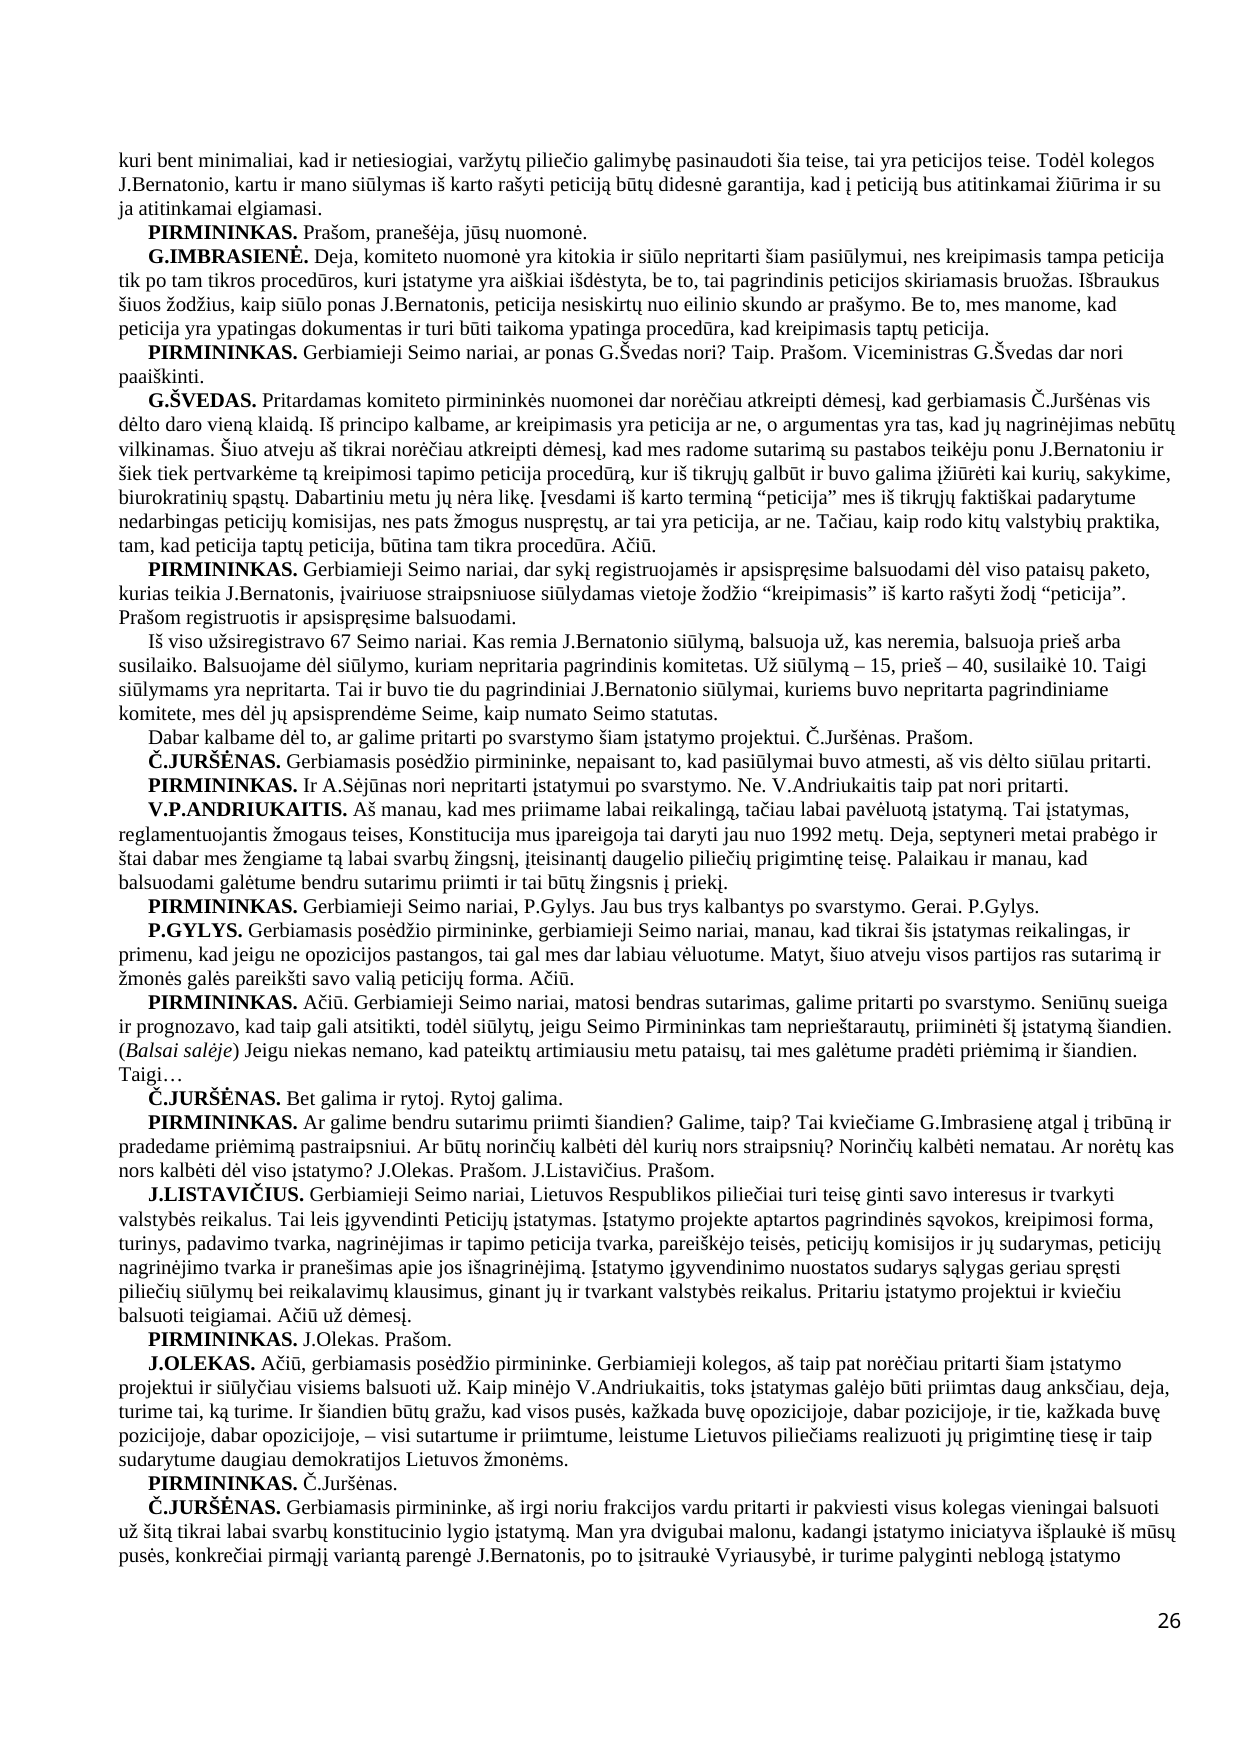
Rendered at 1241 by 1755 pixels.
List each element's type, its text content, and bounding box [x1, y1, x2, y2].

text P.GYLYS. Gerbiamasis posėdžio pirmininke, gerbiamieji Seimo nariai, manau, kad tikrai šis įstatymas reikalingas, ir primenu, kad jeigu ne opozicijos pastangos, tai gal mes dar labiau vėluotume. Matyt, šiuo atveju visos partijos ras sutarimą ir žmonės galės pareikšti savo valią peticijų forma. Ačiū. [118, 918, 1181, 990]
text PIRMININKAS. Ar galime bendru sutarimu priimti šiandien? Galime, taip? Tai kviečiame G.Imbrasienę atgal į tribūną ir pradedame priėmimą pastraipsniui. Ar būtų norinčių kalbėti dėl kurių nors straipsnių? Norinčių kalbėti nematau. Ar norėtų kas nors kalbėti dėl viso įstatymo? J.Olekas. Prašom. J.Listavičius. Prašom. [118, 1110, 1181, 1182]
text PIRMININKAS. Č.Juršėnas. [118, 1471, 1181, 1495]
text G.IMBRASIENĖ. Deja, komiteto nuomonė yra kitokia ir siūlo nepritarti šiam pasiūlymui, nes kreipimasis tampa peticija tik po tam tikros procedūros, kuri įstatyme yra aiškiai išdėstyta, be to, tai pagrindinis peticijos skiriamasis bruožas. Išbraukus šiuos žodžius, kaip siūlo ponas J.Bernatonis, peticija nesiskirtų nuo eilinio skundo ar prašymo. Be to, mes manome, kad peticija yra ypatingas dokumentas ir turi būti taikoma ypatinga procedūra, kad kreipimasis taptų peticija. [118, 244, 1181, 340]
text PIRMININKAS. J.Olekas. Prašom. [118, 1327, 1181, 1351]
text PIRMININKAS. Gerbiamieji Seimo nariai, P.Gylys. Jau bus trys kalbantys po svarstymo. Gerai. P.Gylys. [118, 894, 1181, 918]
text Č.JURŠĖNAS. Gerbiamasis pirmininke, aš irgi noriu frakcijos vardu pritarti ir pakviesti visus kolegas vieningai balsuoti už šitą tikrai labai svarbų konstitucinio lygio įstatymą. Man yra dvigubai malonu, kadangi įstatymo iniciatyva išplaukė iš mūsų pusės, konkrečiai pirmąjį variantą parengė J.Bernatonis, po to įsitraukė Vyriausybė, ir turime palyginti neblogą įstatymo [118, 1495, 1181, 1567]
text J.OLEKAS. Ačiū, gerbiamasis posėdžio pirmininke. Gerbiamieji kolegos, aš taip pat norėčiau pritarti šiam įstatymo projektui ir siūlyčiau visiems balsuoti už. Kaip minėjo V.Andriukaitis, toks įstatymas galėjo būti priimtas daug anksčiau, deja, turime tai, ką turime. Ir šiandien būtų gražu, kad visos pusės, kažkada buvę opozicijoje, dabar pozicijoje, ir tie, kažkada buvę pozicijoje, dabar opozicijoje, – visi sutartume ir priimtume, leistume Lietuvos piliečiams realizuoti jų prigimtinę tiesę ir taip sudarytume daugiau demokratijos Lietuvos žmonėms. [118, 1351, 1181, 1471]
text Č.JURŠĖNAS. Gerbiamasis posėdžio pirmininke, nepaisant to, kad pasiūlymai buvo atmesti, aš vis dėlto siūlau pritarti. [118, 749, 1181, 773]
text PIRMININKAS. Gerbiamieji Seimo nariai, ar ponas G.Švedas nori? Taip. Prašom. Viceministras G.Švedas dar nori paaiškinti. [118, 340, 1181, 388]
text G.ŠVEDAS. Pritardamas komiteto pirmininkės nuomonei dar norėčiau atkreipti dėmesį, kad gerbiamasis Č.Juršėnas vis dėlto daro vieną klaidą. Iš principo kalbame, ar kreipimasis yra peticija ar ne, o argumentas yra tas, kad jų nagrinėjimas nebūtų vilkinamas. Šiuo atveju aš tikrai norėčiau atkreipti dėmesį, kad mes radome sutarimą su pastabos teikėju ponu J.Bernatoniu ir šiek tiek pertvarkėme tą kreipimosi tapimo peticija procedūrą, kur iš tikrųjų galbūt ir buvo galima įžiūrėti kai kurių, sakykime, biurokratinių spąstų. Dabartiniu metu jų nėra likę. Įvesdami iš karto terminą “peticija” mes iš tikrųjų faktiškai padarytume nedarbingas peticijų komisijas, nes pats žmogus nuspręstų, ar tai yra peticija, ar ne. Tačiau, kaip rodo kitų valstybių praktika, tam, kad peticija taptų peticija, būtina tam tikra procedūra. Ačiū. [118, 388, 1181, 557]
text PIRMININKAS. Gerbiamieji Seimo nariai, dar sykį registruojamės ir apsispręsime balsuodami dėl viso pataisų paketo, kurias teikia J.Bernatonis, įvairiuose straipsniuose siūlydamas vietoje žodžio “kreipimasis” iš karto rašyti žodį “peticija”. Prašom registruotis ir apsispręsime balsuodami. [118, 557, 1181, 629]
text Iš viso užsiregistravo 67 Seimo nariai. Kas remia J.Bernatonio siūlymą, balsuoja už, kas neremia, balsuoja prieš arba susilaiko. Balsuojame dėl siūlymo, kuriam nepritaria pagrindinis komitetas. Už siūlymą – 15, prieš – 40, susilaikė 10. Taigi siūlymams yra nepritarta. Tai ir buvo tie du pagrindiniai J.Bernatonio siūlymai, kuriems buvo nepritarta pagrindiniame komitete, mes dėl jų apsisprendėme Seime, kaip numato Seimo statutas. [118, 629, 1181, 725]
text J.LISTAVIČIUS. Gerbiamieji Seimo nariai, Lietuvos Respublikos piliečiai turi teisę ginti savo interesus ir tvarkyti valstybės reikalus. Tai leis įgyvendinti Peticijų įstatymas. Įstatymo projekte aptartos pagrindinės sąvokos, kreipimosi forma, turinys, padavimo tvarka, nagrinėjimas ir tapimo peticija tvarka, pareiškėjo teisės, peticijų komisijos ir jų sudarymas, peticijų nagrinėjimo tvarka ir pranešimas apie jos išnagrinėjimą. Įstatymo įgyvendinimo nuostatos sudarys sąlygas geriau spręsti piliečių siūlymų bei reikalavimų klausimus, ginant jų ir tvarkant valstybės reikalus. Pritariu įstatymo projektui ir kviečiu balsuoti teigiamai. Ačiū už dėmesį. [118, 1182, 1181, 1327]
text PIRMININKAS. Prašom, pranešėja, jūsų nuomonė. [118, 220, 1181, 244]
text Č.JURŠĖNAS. Bet galima ir rytoj. Rytoj galima. [118, 1086, 1181, 1110]
text kuri bent minimaliai, kad ir netiesiogiai, varžytų piliečio galimybę pasinaudoti šia teise, tai yra peticijos teise. Todėl kolegos J.Bernatonio, kartu ir mano siūlymas iš karto rašyti peticiją būtų didesnė garantija, kad į peticiją bus atitinkamai žiūrima ir su ja atitinkamai elgiamasi. [118, 148, 1181, 220]
text PIRMININKAS. Ačiū. Gerbiamieji Seimo nariai, matosi bendras sutarimas, galime pritarti po svarstymo. Seniūnų sueiga ir prognozavo, kad taip gali atsitikti, todėl siūlytų, jeigu Seimo Pirmininkas tam neprieštarautų, priiminėti šį įstatymą šiandien. (Balsai salėje) Jeigu niekas nemano, kad pateiktų artimiausiu metu pataisų, tai mes galėtume pradėti priėmimą ir šiandien. Taigi… [118, 990, 1181, 1086]
text PIRMININKAS. Ir A.Sėjūnas nori nepritarti įstatymui po svarstymo. Ne. V.Andriukaitis taip pat nori pritarti. [118, 773, 1181, 797]
text V.P.ANDRIUKAITIS. Aš manau, kad mes priimame labai reikalingą, tačiau labai pavėluotą įstatymą. Tai įstatymas, reglamentuojantis žmogaus teises, Konstitucija mus įpareigoja tai daryti jau nuo 1992 metų. Deja, septyneri metai prabėgo ir štai dabar mes žengiame tą labai svarbų žingsnį, įteisinantį daugelio piliečių prigimtinę teisę. Palaikau ir manau, kad balsuodami galėtume bendru sutarimu priimti ir tai būtų žingsnis į priekį. [118, 797, 1181, 894]
text Dabar kalbame dėl to, ar galime pritarti po svarstymo šiam įstatymo projektui. Č.Juršėnas. Prašom. [118, 725, 1181, 749]
